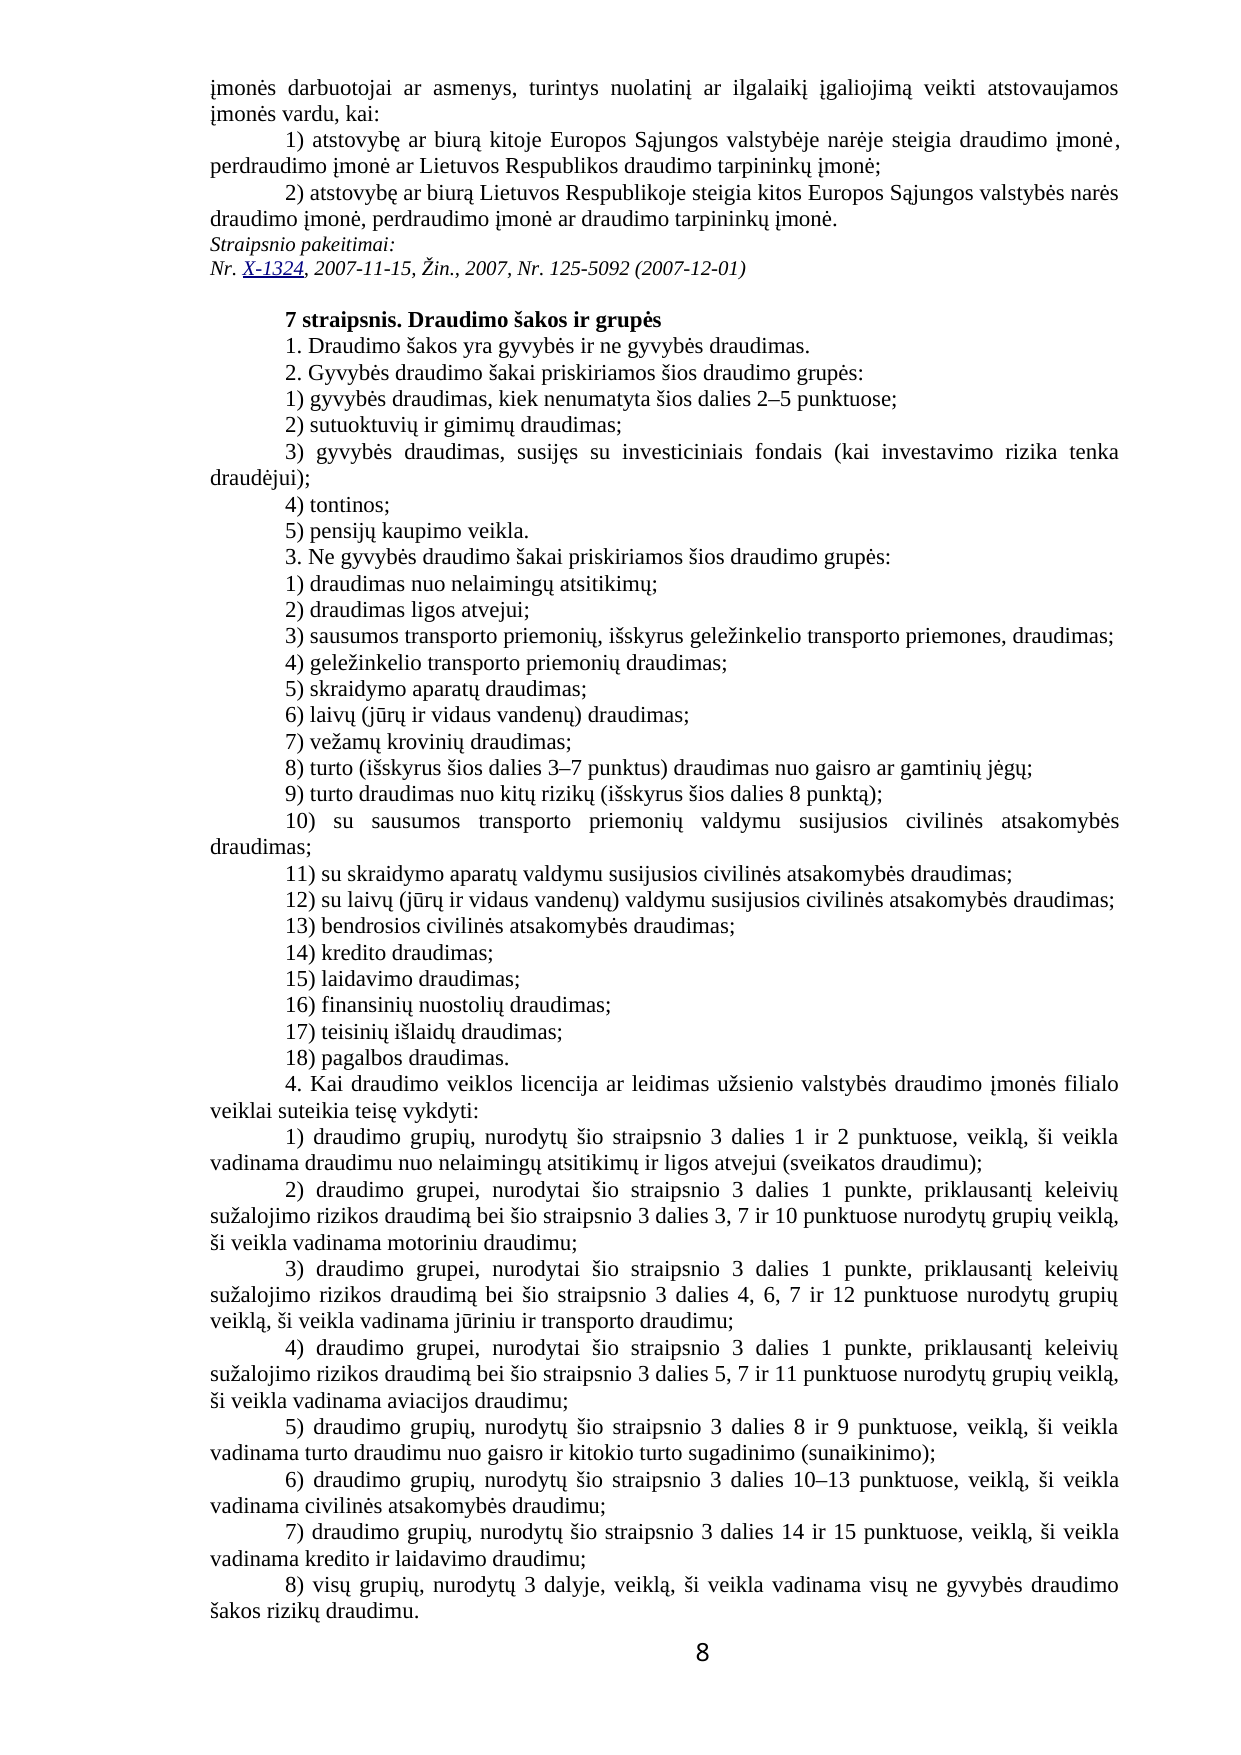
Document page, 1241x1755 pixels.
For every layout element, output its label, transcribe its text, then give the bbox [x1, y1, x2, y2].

text 15) laidavimo draudimas; [210, 965, 1120, 991]
text 16) finansinių nuostolių draudimas; [210, 991, 1120, 1018]
text 1. Draudimo šakos yra gyvybės ir ne gyvybės draudimas. [210, 332, 1120, 359]
text 3) draudimo grupei, nurodytai šio straipsnio 3 dalies 1 punkte, priklausantį keleivių sužalojimo rizikos draudimą bei šio straipsnio 3 dalies 4, 6, 7 ir 12 punktuose nurodytų grupių veiklą, ši veikla vadinama jūriniu ir transporto draudimu; [210, 1255, 1120, 1334]
text 8) turto (išskyrus šios dalies 3–7 punktus) draudimas nuo gaisro ar gamtinių jėgų; [210, 754, 1120, 781]
text 5) draudimo grupių, nurodytų šio straipsnio 3 dalies 8 ir 9 punktuose, veiklą, ši veikla vadinama turto draudimu nuo gaisro ir kitokio turto sugadinimo (sunaikinimo); [210, 1413, 1120, 1466]
text 3. Ne gyvybės draudimo šakai priskiriamos šios draudimo grupės: [210, 543, 1120, 570]
text 18) pagalbos draudimas. [210, 1044, 1120, 1070]
text 1) gyvybės draudimas, kiek nenumatyta šios dalies 2–5 punktuose; [210, 385, 1120, 412]
text 4) tontinos; [210, 491, 1120, 517]
text 13) bendrosios civilinės atsakomybės draudimas; [210, 912, 1120, 939]
text 17) teisinių išlaidų draudimas; [210, 1018, 1120, 1044]
text Straipsnio pakeitimai: [210, 232, 1120, 256]
text 1) atstovybę ar biurą kitoje Europos Sąjungos valstybėje narėje steigia draudimo įmonė, perdraudimo įmonė ar Lietuvos Respublikos draudimo tarpininkų įmonė; [210, 126, 1120, 179]
text 6) laivų (jūrų ir vidaus vandenų) draudimas; [210, 701, 1120, 728]
text 4) draudimo grupei, nurodytai šio straipsnio 3 dalies 1 punkte, priklausantį keleivių sužalojimo rizikos draudimą bei šio straipsnio 3 dalies 5, 7 ir 11 punktuose nurodytų grupių veiklą, ši veikla vadinama aviacijos draudimu; [210, 1334, 1120, 1413]
text įmonės darbuotojai ar asmenys, turintys nuolatinį ar ilgalaikį įgaliojimą veikti atstovaujamos įmonės vardu, kai: [210, 73, 1120, 126]
text 8) visų grupių, nurodytų 3 dalyje, veiklą, ši veikla vadinama visų ne gyvybės draudimo šakos rizikų draudimu. [210, 1571, 1120, 1624]
text 1) draudimo grupių, nurodytų šio straipsnio 3 dalies 1 ir 2 punktuose, veiklą, ši veikla vadinama draudimu nuo nelaimingų atsitikimų ir ligos atvejui (sveikatos draudimu); [210, 1123, 1120, 1176]
text 10) su sausumos transporto priemonių valdymu susijusios civilinės atsakomybės draudimas; [210, 807, 1120, 859]
text 2) draudimas ligos atvejui; [210, 596, 1120, 622]
text 2) atstovybę ar biurą Lietuvos Respublikoje steigia kitos Europos Sąjungos valstybės narės draudimo įmonė, perdraudimo įmonė ar draudimo tarpininkų įmonė. [210, 179, 1120, 232]
text 5) skraidymo aparatų draudimas; [210, 675, 1120, 701]
text 2) draudimo grupei, nurodytai šio straipsnio 3 dalies 1 punkte, priklausantį keleivių sužalojimo rizikos draudimą bei šio straipsnio 3 dalies 3, 7 ir 10 punktuose nurodytų grupių veiklą, ši veikla vadinama motoriniu draudimu; [210, 1176, 1120, 1255]
text 6) draudimo grupių, nurodytų šio straipsnio 3 dalies 10–13 punktuose, veiklą, ši veikla vadinama civilinės atsakomybės draudimu; [210, 1466, 1120, 1518]
text 7 straipsnis. Draudimo šakos ir grupės [210, 306, 1120, 332]
text 3) gyvybės draudimas, susijęs su investiciniais fondais (kai investavimo rizika tenka draudėjui); [210, 438, 1120, 491]
text 2. Gyvybės draudimo šakai priskiriamos šios draudimo grupės: [210, 359, 1120, 385]
text 1) draudimas nuo nelaimingų atsitikimų; [210, 570, 1120, 596]
text 4) geležinkelio transporto priemonių draudimas; [210, 649, 1120, 675]
text 3) sausumos transporto priemonių, išskyrus geležinkelio transporto priemones, draudimas; [210, 622, 1120, 649]
text 14) kredito draudimas; [210, 939, 1120, 965]
text 12) su laivų (jūrų ir vidaus vandenų) valdymu susijusios civilinės atsakomybės draudimas; [210, 886, 1120, 912]
text 2) sutuoktuvių ir gimimų draudimas; [210, 412, 1120, 438]
text 7) draudimo grupių, nurodytų šio straipsnio 3 dalies 14 ir 15 punktuose, veiklą, ši veikla vadinama kredito ir laidavimo draudimu; [210, 1518, 1120, 1571]
text 11) su skraidymo aparatų valdymu susijusios civilinės atsakomybės draudimas; [210, 859, 1120, 886]
text 4. Kai draudimo veiklos licencija ar leidimas užsienio valstybės draudimo įmonės filialo veiklai suteikia teisę vykdyti: [210, 1070, 1120, 1123]
text 5) pensijų kaupimo veikla. [210, 517, 1120, 543]
text 7) vežamų krovinių draudimas; [210, 728, 1120, 754]
text Nr. X-1324, 2007-11-15, Žin., 2007, Nr. 125-5092 (2007-12-01) [210, 256, 1120, 280]
text 9) turto draudimas nuo kitų rizikų (išskyrus šios dalies 8 punktą); [210, 781, 1120, 807]
